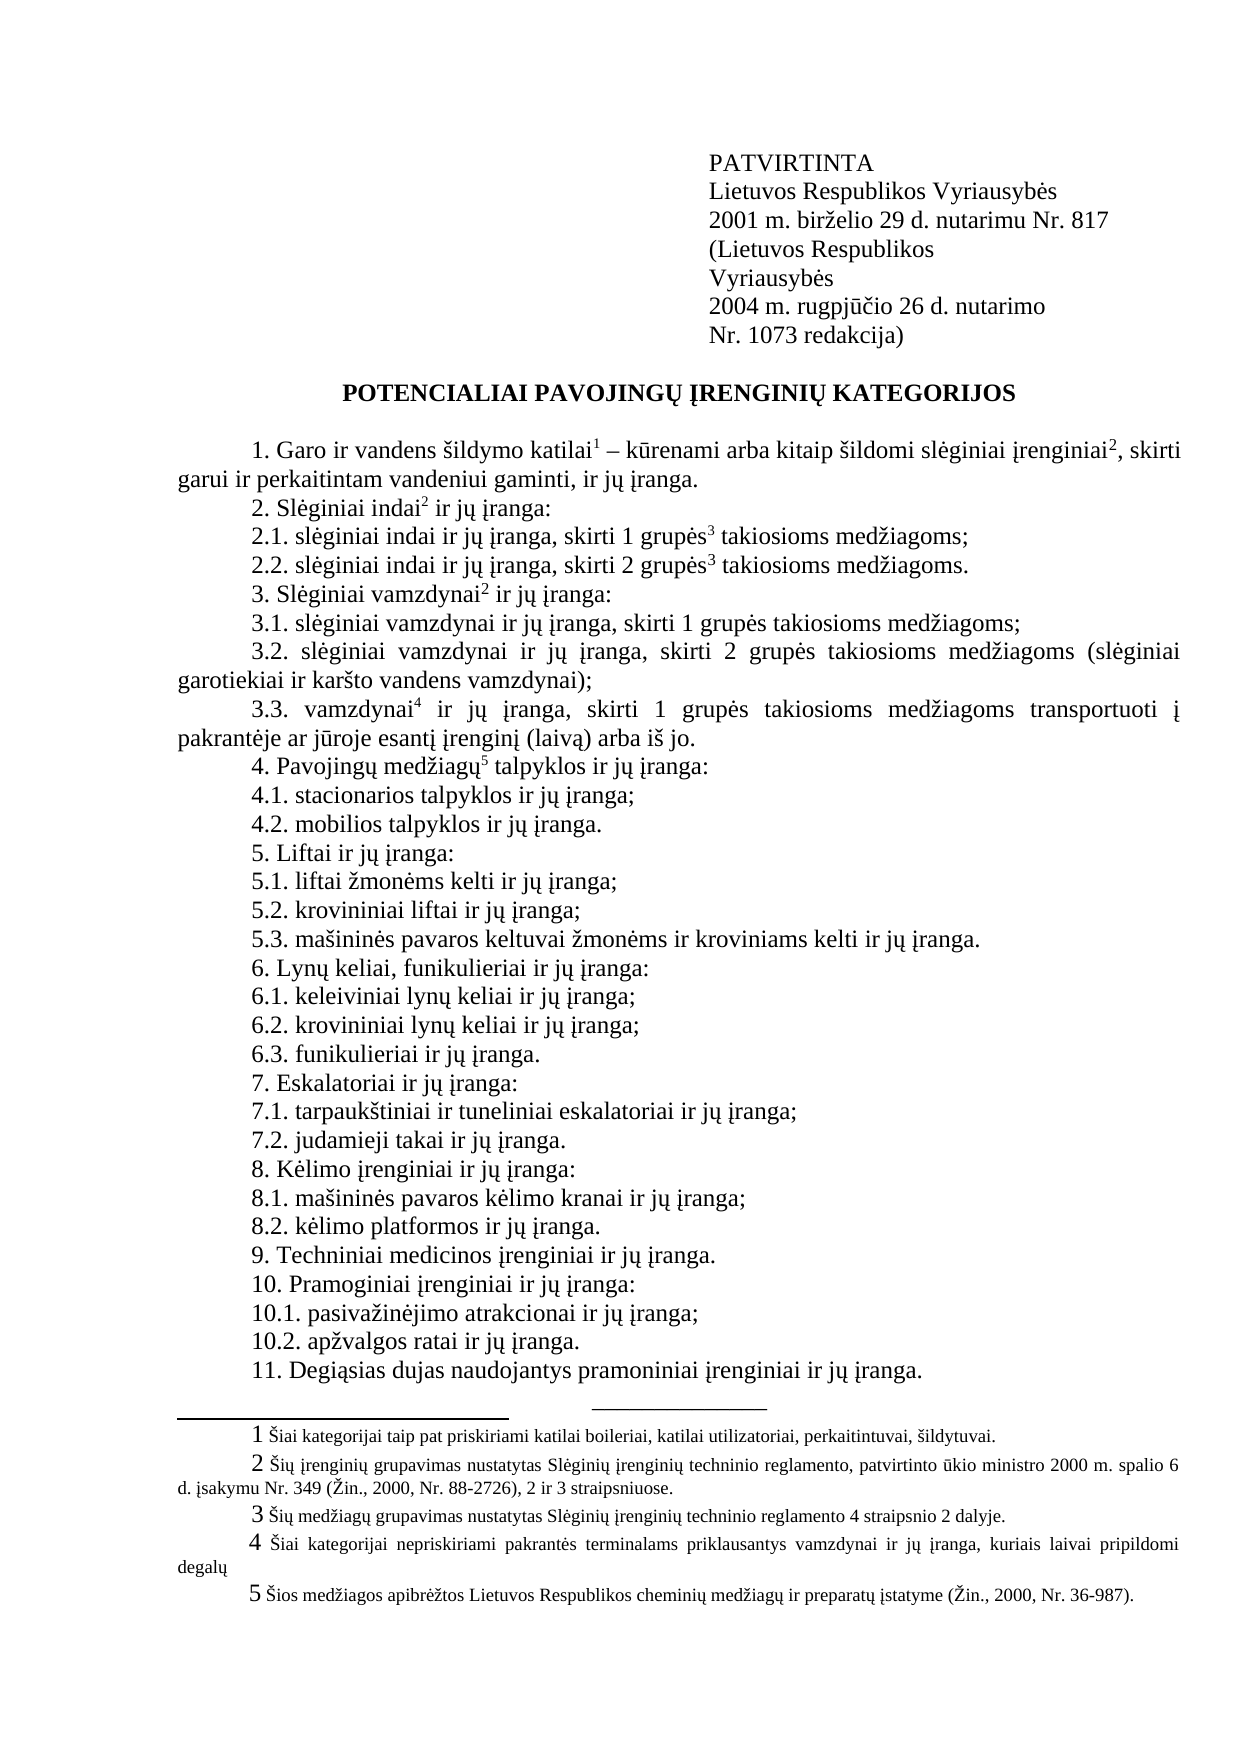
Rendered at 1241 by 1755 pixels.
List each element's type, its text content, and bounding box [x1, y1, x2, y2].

text 3.1. slėginiai vamzdynai ir jų įranga, skirti 1 grupės takiosioms medžiagoms; [177, 608, 1181, 636]
text 8.2. kėlimo platformos ir jų įranga. [177, 1211, 1181, 1240]
text 4.2. mobilios talpyklos ir jų įranga. [177, 809, 1181, 838]
text Šių medžiagų grupavimas nustatytas Slėginių įrenginių techninio reglamento 4 straipsnio 2 dalyje. [177, 1499, 1181, 1527]
text 8.1. mašininės pavaros kėlimo kranai ir jų įranga; [177, 1183, 1181, 1211]
text 2004 m. rugpjūčio 26 d. nutarimo [177, 291, 1181, 320]
text 6.1. keleiviniai lynų keliai ir jų įranga; [177, 981, 1181, 1010]
text 2001 m. birželio 29 d. nutarimu Nr. 817 [177, 205, 1181, 234]
text 7. Eskalatoriai ir jų įranga: [177, 1068, 1181, 1096]
text PATVIRTINTA [177, 148, 1181, 176]
text Vyriausybės [177, 263, 1181, 291]
text 2.2. slėginiai indai ir jų įranga, skirti 2 grupės3 takiosioms medžiagoms. [177, 550, 1181, 579]
text (Lietuvos Respublikos [177, 234, 1181, 263]
text 7.2. judamieji takai ir jų įranga. [177, 1125, 1181, 1154]
text 5.2. krovininiai liftai ir jų įranga; [177, 895, 1181, 924]
text 4.1. stacionarios talpyklos ir jų įranga; [177, 780, 1181, 809]
text 7.1. tarpaukštiniai ir tuneliniai eskalatoriai ir jų įranga; [177, 1096, 1181, 1125]
text ______________ [177, 1384, 1181, 1413]
text 6. Lynų keliai, funikulieriai ir jų įranga: [177, 953, 1181, 981]
text 6.2. krovininiai lynų keliai ir jų įranga; [177, 1010, 1181, 1039]
text 8. Kėlimo įrenginiai ir jų įranga: [177, 1154, 1181, 1183]
text 3.2. slėginiai vamzdynai ir jų įranga, skirti 2 grupės takiosioms medžiagoms (slėginiai garotiekiai ir karšto vandens vamzdynai); [177, 636, 1181, 694]
text Lietuvos Respublikos Vyriausybės [177, 176, 1181, 205]
text 10.1. pasivažinėjimo atrakcionai ir jų įranga; [177, 1298, 1181, 1326]
text 3. Slėginiai vamzdynai2 ir jų įranga: [177, 579, 1181, 608]
text 5.3. mašininės pavaros keltuvai žmonėms ir kroviniams kelti ir jų įranga. [177, 924, 1181, 953]
text 3.3. vamzdynai ir jų įranga, skirti 1 grupės takiosioms medžiagoms transportuoti į pakrantėje ar jūroje esantį įrenginį (laivą) arba iš jo. [177, 694, 1181, 751]
text 1. Garo ir vandens šildymo katilai – kūrenami arba kitaip šildomi slėginiai įrenginiai2, skirti garui ir perkaitintam vandeniui gaminti, ir jų įranga. [177, 435, 1181, 493]
text Nr. 1073 redakcija) [177, 320, 1181, 349]
text Šių įrenginių grupavimas nustatytas Slėginių įrenginių techninio reglamento, patvirtinto ūkio ministro 2000 m. spalio 6 d. įsakymu Nr. 349 (Žin., 2000, Nr. 88-2726), 2 ir 3 straipsniuose. [177, 1448, 1181, 1499]
text Šios medžiagos apibrėžtos Lietuvos Respublikos cheminių medžiagų ir preparatų įstatyme (Žin., 2000, Nr. 36-987). [177, 1578, 1181, 1606]
text 2. Slėginiai indai ir jų įranga: [177, 493, 1181, 521]
text 5. Liftai ir jų įranga: [177, 838, 1181, 866]
text POTENCIALIAI PAVOJINGŲ ĮRENGINIŲ KATEGORIJOS [177, 378, 1181, 406]
text 6.3. funikulieriai ir jų įranga. [177, 1039, 1181, 1068]
text Šiai kategorijai nepriskiriami pakrantės terminalams priklausantys vamzdynai ir jų įranga, kuriais laivai pripildomi degalų [177, 1527, 1181, 1578]
text Šiai kategorijai taip pat priskiriami katilai boileriai, katilai utilizatoriai, perkaitintuvai, šildytuvai. [177, 1419, 1181, 1448]
text 9. Techniniai medicinos įrenginiai ir jų įranga. [177, 1240, 1181, 1269]
text 5.1. liftai žmonėms kelti ir jų įranga; [177, 866, 1181, 895]
text 4. Pavojingų medžiagų talpyklos ir jų įranga: [177, 751, 1181, 780]
text 11. Degiąsias dujas naudojantys pramoniniai įrenginiai ir jų įranga. [177, 1355, 1181, 1384]
text 10.2. apžvalgos ratai ir jų įranga. [177, 1326, 1181, 1355]
text 10. Pramoginiai įrenginiai ir jų įranga: [177, 1269, 1181, 1298]
text 2.1. slėginiai indai ir jų įranga, skirti 1 grupės takiosioms medžiagoms; [177, 521, 1181, 550]
